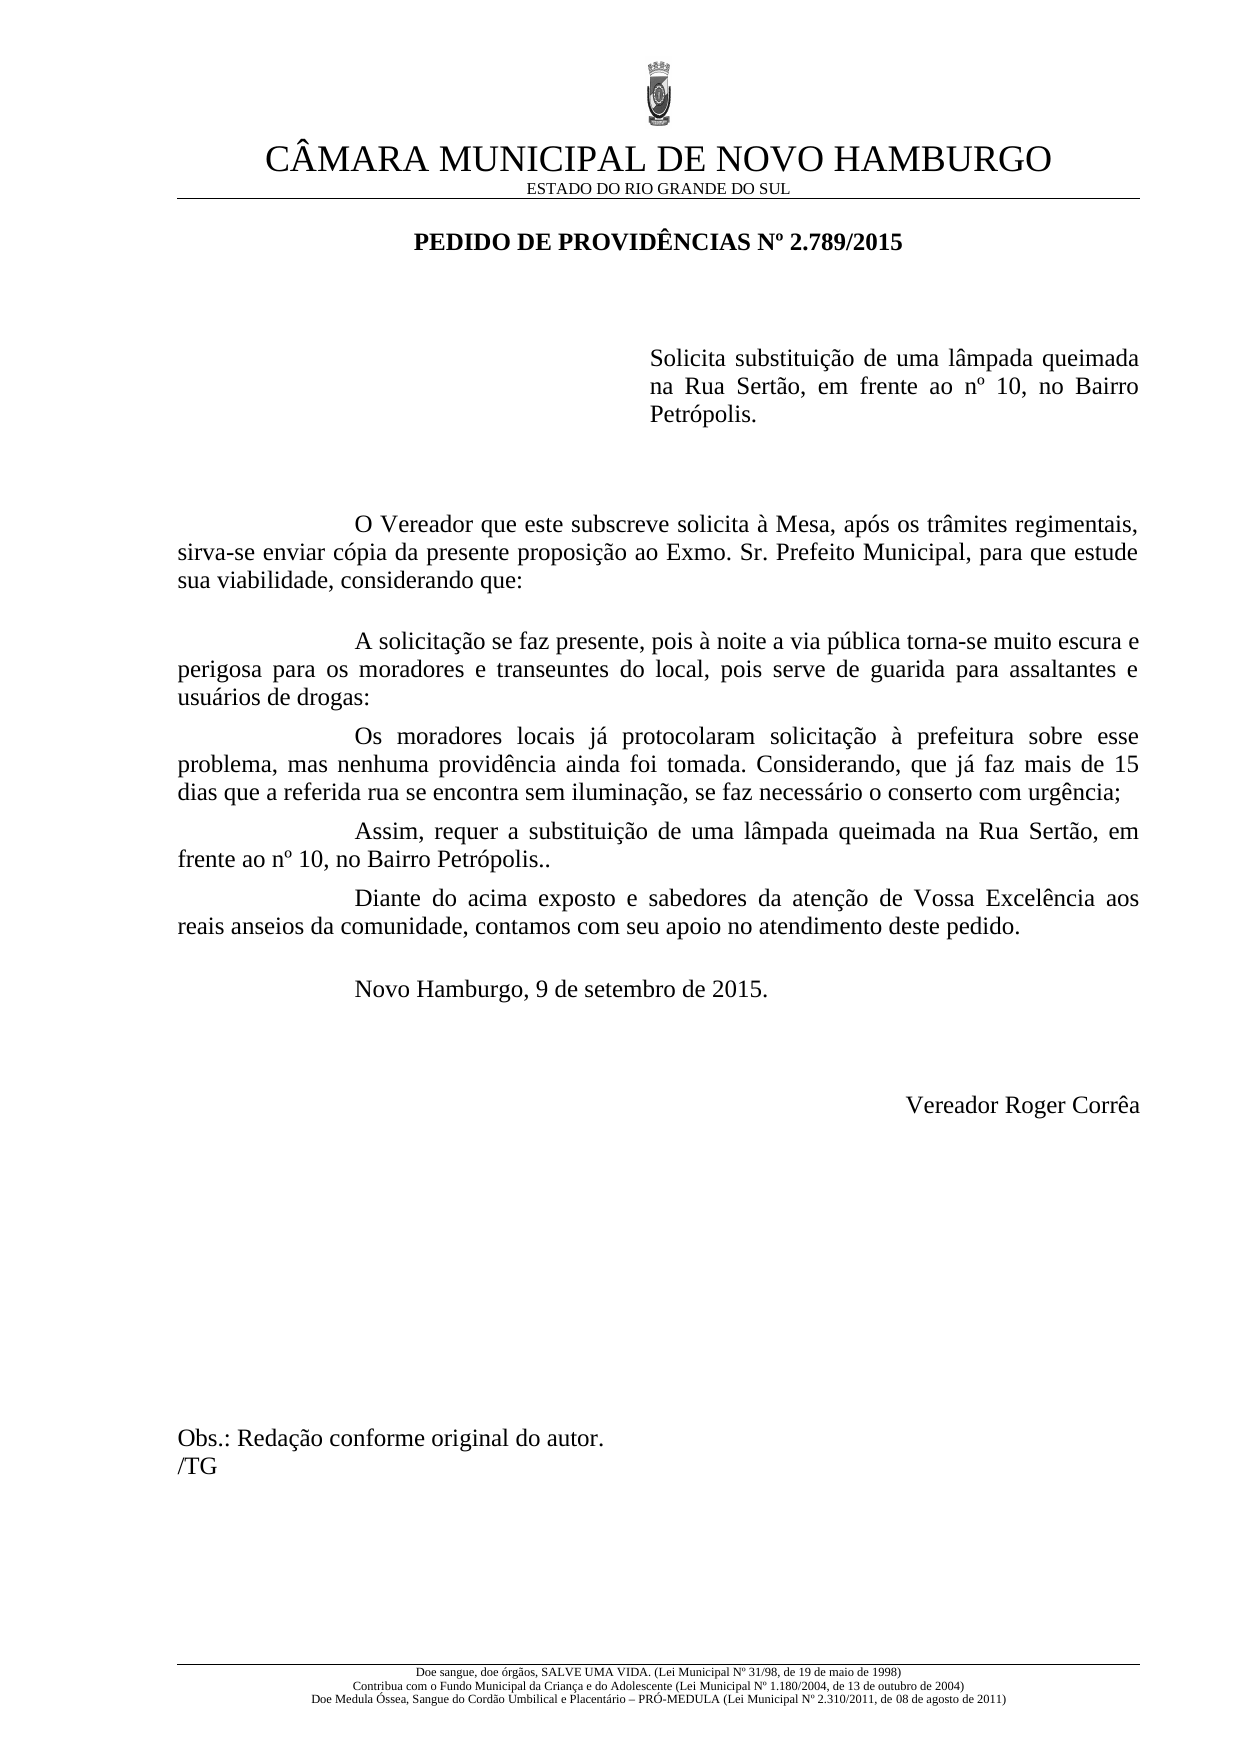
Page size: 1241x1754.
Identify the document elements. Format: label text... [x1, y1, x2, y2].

text Novo Hamburgo, 9 de setembro de 2015. [177, 975, 1140, 1003]
text PEDIDO DE PROVIDÊNCIAS Nº 2.789/2015 [177, 228, 1140, 256]
text Diante do acima exposto e sabedores da atenção de Vossa Excelência aos reais anseios da comunidade, contamos com seu apoio no atendimento deste pedido. [177, 884, 1140, 940]
text /TG [177, 1452, 1140, 1479]
text A solicitação se faz presente, pois à noite a via pública torna-se muito escura e perigosa para os moradores e transeuntes do local, pois serve de guarida para assaltantes e usuários de drogas: [177, 627, 1140, 710]
text O Vereador que este subscreve solicita à Mesa, após os trâmites regimentais, sirva-se enviar cópia da presente proposição ao Exmo. Sr. Prefeito Municipal, para que estude sua viabilidade, considerando que: [177, 510, 1140, 593]
text Assim, requer a substituição de uma lâmpada queimada na Rua Sertão, em frente ao nº 10, no Bairro Petrópolis.. [177, 817, 1140, 873]
text Solicita substituição de uma lâmpada queimada na Rua Sertão, em frente ao nº 10, no Bairro Petrópolis. [649, 344, 1140, 428]
text Os moradores locais já protocolaram solicitação à prefeitura sobre esse problema, mas nenhuma providência ainda foi tomada. Considerando, que já faz mais de 15 dias que a referida rua se encontra sem iluminação, se faz necessário o conserto com urgência; [177, 722, 1140, 805]
text Obs.: Redação conforme original do autor. [177, 1424, 1140, 1452]
text Vereador Roger Corrêa [177, 1092, 1140, 1119]
